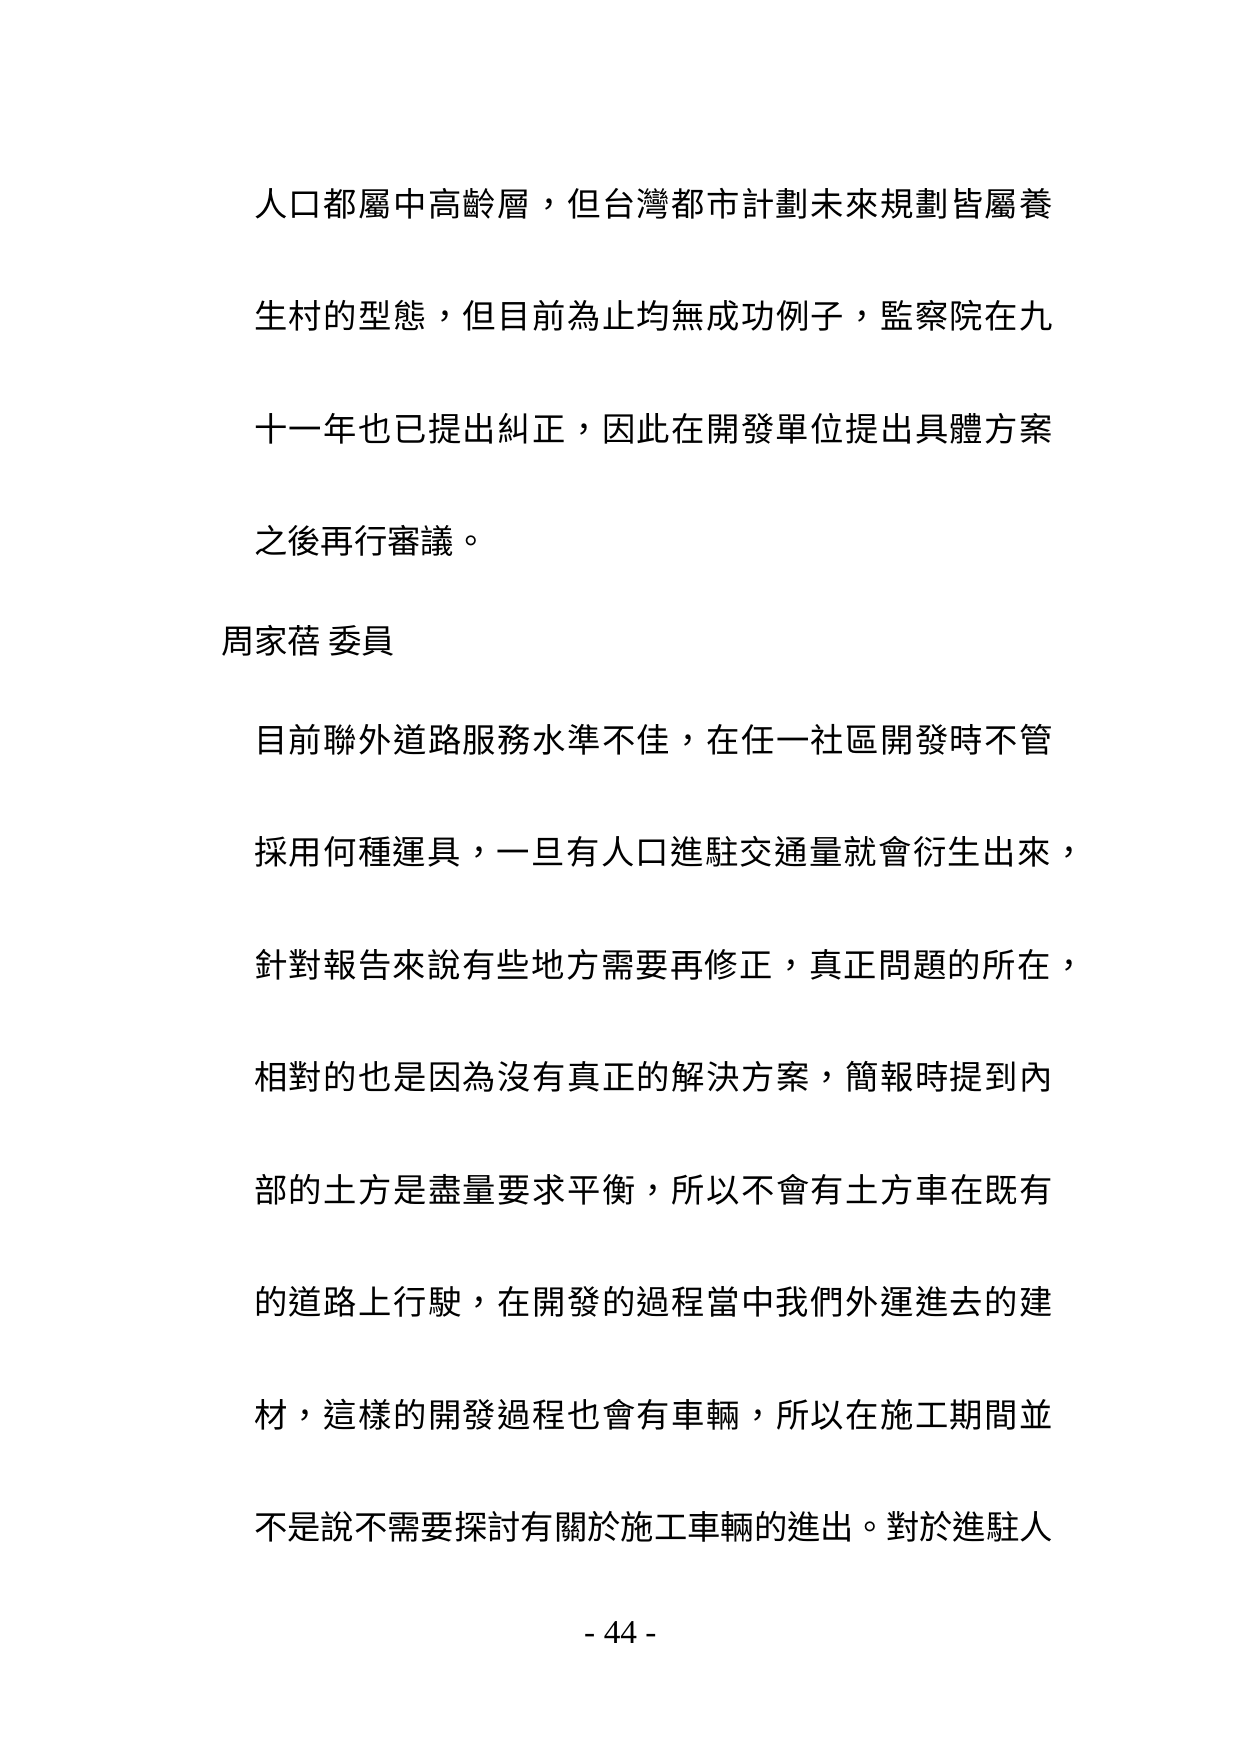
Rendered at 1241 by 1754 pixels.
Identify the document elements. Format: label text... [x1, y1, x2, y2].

text 周家蓓 委員 [187, 601, 1053, 676]
text 目前聯外道路服務水準不佳，在任一社區開發時不管採用何種運具，一旦有人口進駐交通量就會衍生出來，針對報告來說有些地方需要再修正，真正問題的所在，相對的也是因為沒有真正的解決方案，簡報時提到內部的土方是盡量要求平衡，所以不會有土方車在既有的道路上行駛，在開發的過程當中我們外運進去的建材，這樣的開發過程也會有車輛，所以在施工期間並不是說不需要探討有關於施工車輛的進出。對於進駐人口的旅次安排，報告書中有很多的表，是例行性做旅次的分配或者衍生的預估，區外的工作旅次，對於機車佔了其中3/1，以陽明山地區的居住人口，出外工作採取了3/1的機車做為運具，在推估上面合理性並不太好，在報告書裡提到考慮未來可能可以採取社區巴士，如果本案要開發要朝這方面來走的話，可能不是用考慮這兩個字來做報告，而一定要採取社區巴士的方式才有可能降低聯外旅次的衝擊。 [254, 700, 1053, 1563]
text 人口都屬中高齡層，但台灣都市計劃未來規劃皆屬養生村的型態，但目前為止均無成功例子，監察院在九十一年也已提出糾正，因此在開發單位提出具體方案之後再行審議。 [254, 164, 1053, 577]
